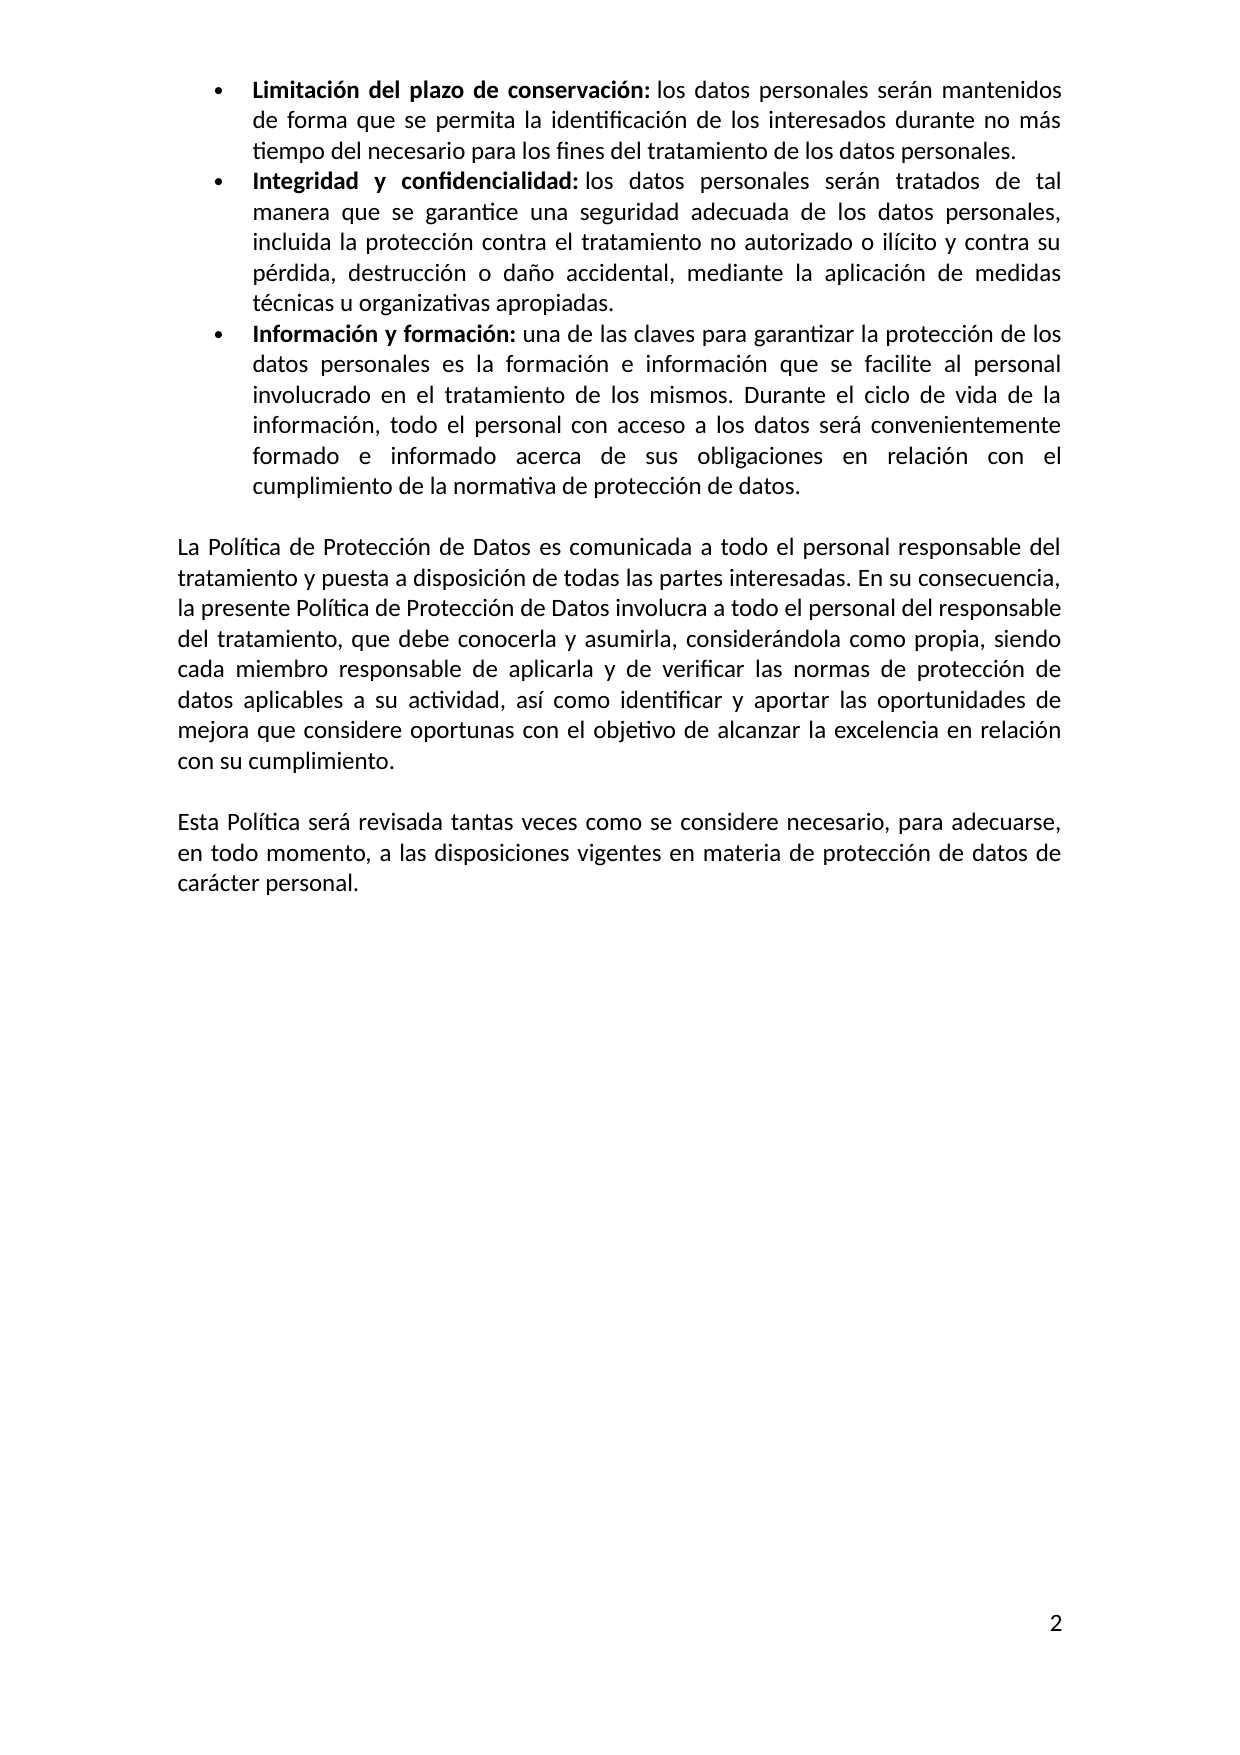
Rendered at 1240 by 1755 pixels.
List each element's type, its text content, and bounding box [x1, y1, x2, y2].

list Limitación del plazo de conservación: los datos personales serán mantenidos de forma que se permita la identificación de los interesados durante no más tiempo del necesario para los fines del tratamiento de los datos personales. [215, 74, 1062, 165]
text La Política de Protección de Datos es comunicada a todo el personal responsable del tratamiento y puesta a disposición de todas las partes interesadas. En su consecuencia, la presente Política de Protección de Datos involucra a todo el personal del responsable del tratamiento, que debe conocerla y asumirla, considerándola como propia, siendo cada miembro responsable de aplicarla y de verificar las normas de protección de datos aplicables a su actividad, así como identificar y aportar las oportunidades de mejora que considere oportunas con el objetivo de alcanzar la excelencia en relación con su cumplimiento. [177, 532, 1062, 776]
list Integridad y confidencialidad: los datos personales serán tratados de tal manera que se garantice una seguridad adecuada de los datos personales, incluida la protección contra el tratamiento no autorizado o ilícito y contra su pérdida, destrucción o daño accidental, mediante la aplicación de medidas técnicas u organizativas apropiadas. [215, 165, 1062, 318]
list Información y formación: una de las claves para garantizar la protección de los datos personales es la formación e información que se facilite al personal involucrado en el tratamiento de los mismos. Durante el ciclo de vida de la información, todo el personal con acceso a los datos será convenientemente formado e informado acerca de sus obligaciones en relación con el cumplimiento de la normativa de protección de datos. [215, 318, 1062, 501]
text Esta Política será revisada tantas veces como se considere necesario, para adecuarse, en todo momento, a las disposiciones vigentes en materia de protección de datos de carácter personal. [177, 806, 1062, 898]
